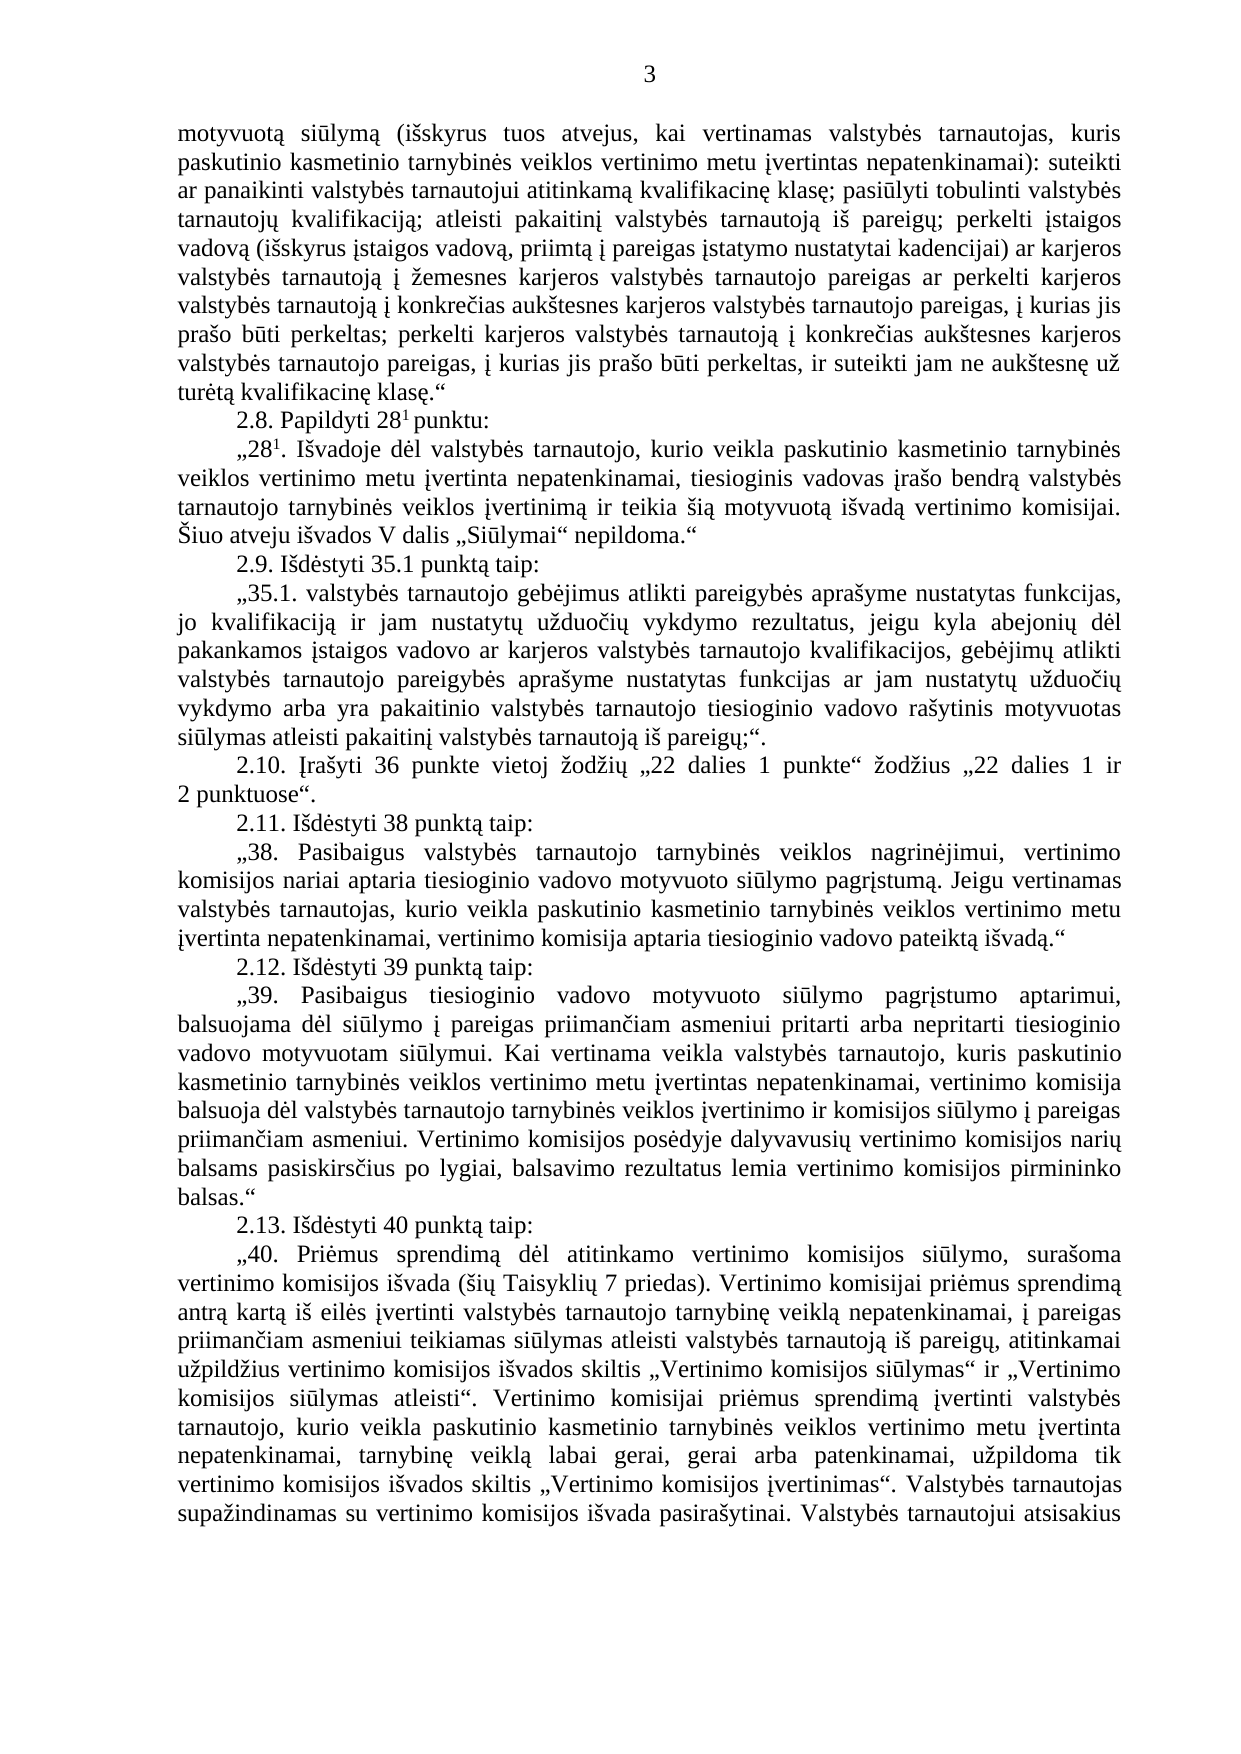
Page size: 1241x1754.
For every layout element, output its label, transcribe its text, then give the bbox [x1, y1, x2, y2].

text 2.9. Išdėstyti 35.1 punktą taip: [177, 549, 1122, 578]
text motyvuotą siūlymą (išskyrus tuos atvejus, kai vertinamas valstybės tarnautojas, kuris paskutinio kasmetinio tarnybinės veiklos vertinimo metu įvertintas nepatenkinamai): suteikti ar panaikinti valstybės tarnautojui atitinkamą kvalifikacinę klasę; pasiūlyti tobulinti valstybės tarnautojų kvalifikaciją; atleisti pakaitinį valstybės tarnautoją iš pareigų; perkelti įstaigos vadovą (išskyrus įstaigos vadovą, priimtą į pareigas įstatymo nustatytai kadencijai) ar karjeros valstybės tarnautoją į žemesnes karjeros valstybės tarnautojo pareigas ar perkelti karjeros valstybės tarnautoją į konkrečias aukštesnes karjeros valstybės tarnautojo pareigas, į kurias jis prašo būti perkeltas; perkelti karjeros valstybės tarnautoją į konkrečias aukštesnes karjeros valstybės tarnautojo pareigas, į kurias jis prašo būti perkeltas, ir suteikti jam ne aukštesnę už turėtą kvalifikacinę klasę.“ [177, 118, 1122, 406]
text 2.11. Išdėstyti 38 punktą taip: [177, 808, 1122, 837]
text 2.13. Išdėstyti 40 punktą taip: [177, 1211, 1122, 1239]
text 2.8. Papildyti 281 punktu: [177, 406, 1122, 434]
text „40. Priėmus sprendimą dėl atitinkamo vertinimo komisijos siūlymo, surašoma vertinimo komisijos išvada (šių Taisyklių 7 priedas). Vertinimo komisijai priėmus sprendimą antrą kartą iš eilės įvertinti valstybės tarnautojo tarnybinę veiklą nepatenkinamai, į pareigas priimančiam asmeniui teikiamas siūlymas atleisti valstybės tarnautoją iš pareigų, atitinkamai užpildžius vertinimo komisijos išvados skiltis „Vertinimo komisijos siūlymas“ ir „Vertinimo komisijos siūlymas atleisti“. Vertinimo komisijai priėmus sprendimą įvertinti valstybės tarnautojo, kurio veikla paskutinio kasmetinio tarnybinės veiklos vertinimo metu įvertinta nepatenkinamai, tarnybinę veiklą labai gerai, gerai arba patenkinamai, užpildoma tik vertinimo komisijos išvados skiltis „Vertinimo komisijos įvertinimas“. Valstybės tarnautojas supažindinamas su vertinimo komisijos išvada pasirašytinai. Valstybės tarnautojui atsisakius [177, 1239, 1122, 1527]
text „281. Išvadoje dėl valstybės tarnautojo, kurio veikla paskutinio kasmetinio tarnybinės veiklos vertinimo metu įvertinta nepatenkinamai, tiesioginis vadovas įrašo bendrą valstybės tarnautojo tarnybinės veiklos įvertinimą ir teikia šią motyvuotą išvadą vertinimo komisijai. Šiuo atveju išvados V dalis „Siūlymai“ nepildoma.“ [177, 434, 1122, 549]
text „38. Pasibaigus valstybės tarnautojo tarnybinės veiklos nagrinėjimui, vertinimo komisijos nariai aptaria tiesioginio vadovo motyvuoto siūlymo pagrįstumą. Jeigu vertinamas valstybės tarnautojas, kurio veikla paskutinio kasmetinio tarnybinės veiklos vertinimo metu įvertinta nepatenkinamai, vertinimo komisija aptaria tiesioginio vadovo pateiktą išvadą.“ [177, 837, 1122, 952]
text 2.10. Įrašyti 36 punkte vietoj žodžių „22 dalies 1 punkte“ žodžius „22 dalies 1 ir 2 punktuose“. [177, 751, 1122, 808]
text 2.12. Išdėstyti 39 punktą taip: [177, 952, 1122, 981]
text „39. Pasibaigus tiesioginio vadovo motyvuoto siūlymo pagrįstumo aptarimui, balsuojama dėl siūlymo į pareigas priimančiam asmeniui pritarti arba nepritarti tiesioginio vadovo motyvuotam siūlymui. Kai vertinama veikla valstybės tarnautojo, kuris paskutinio kasmetinio tarnybinės veiklos vertinimo metu įvertintas nepatenkinamai, vertinimo komisija balsuoja dėl valstybės tarnautojo tarnybinės veiklos įvertinimo ir komisijos siūlymo į pareigas priimančiam asmeniui. Vertinimo komisijos posėdyje dalyvavusių vertinimo komisijos narių balsams pasiskirsčius po lygiai, balsavimo rezultatus lemia vertinimo komisijos pirmininko balsas.“ [177, 981, 1122, 1211]
text „35.1. valstybės tarnautojo gebėjimus atlikti pareigybės aprašyme nustatytas funkcijas, jo kvalifikaciją ir jam nustatytų užduočių vykdymo rezultatus, jeigu kyla abejonių dėl pakankamos įstaigos vadovo ar karjeros valstybės tarnautojo kvalifikacijos, gebėjimų atlikti valstybės tarnautojo pareigybės aprašyme nustatytas funkcijas ar jam nustatytų užduočių vykdymo arba yra pakaitinio valstybės tarnautojo tiesioginio vadovo rašytinis motyvuotas siūlymas atleisti pakaitinį valstybės tarnautoją iš pareigų;“. [177, 578, 1122, 751]
